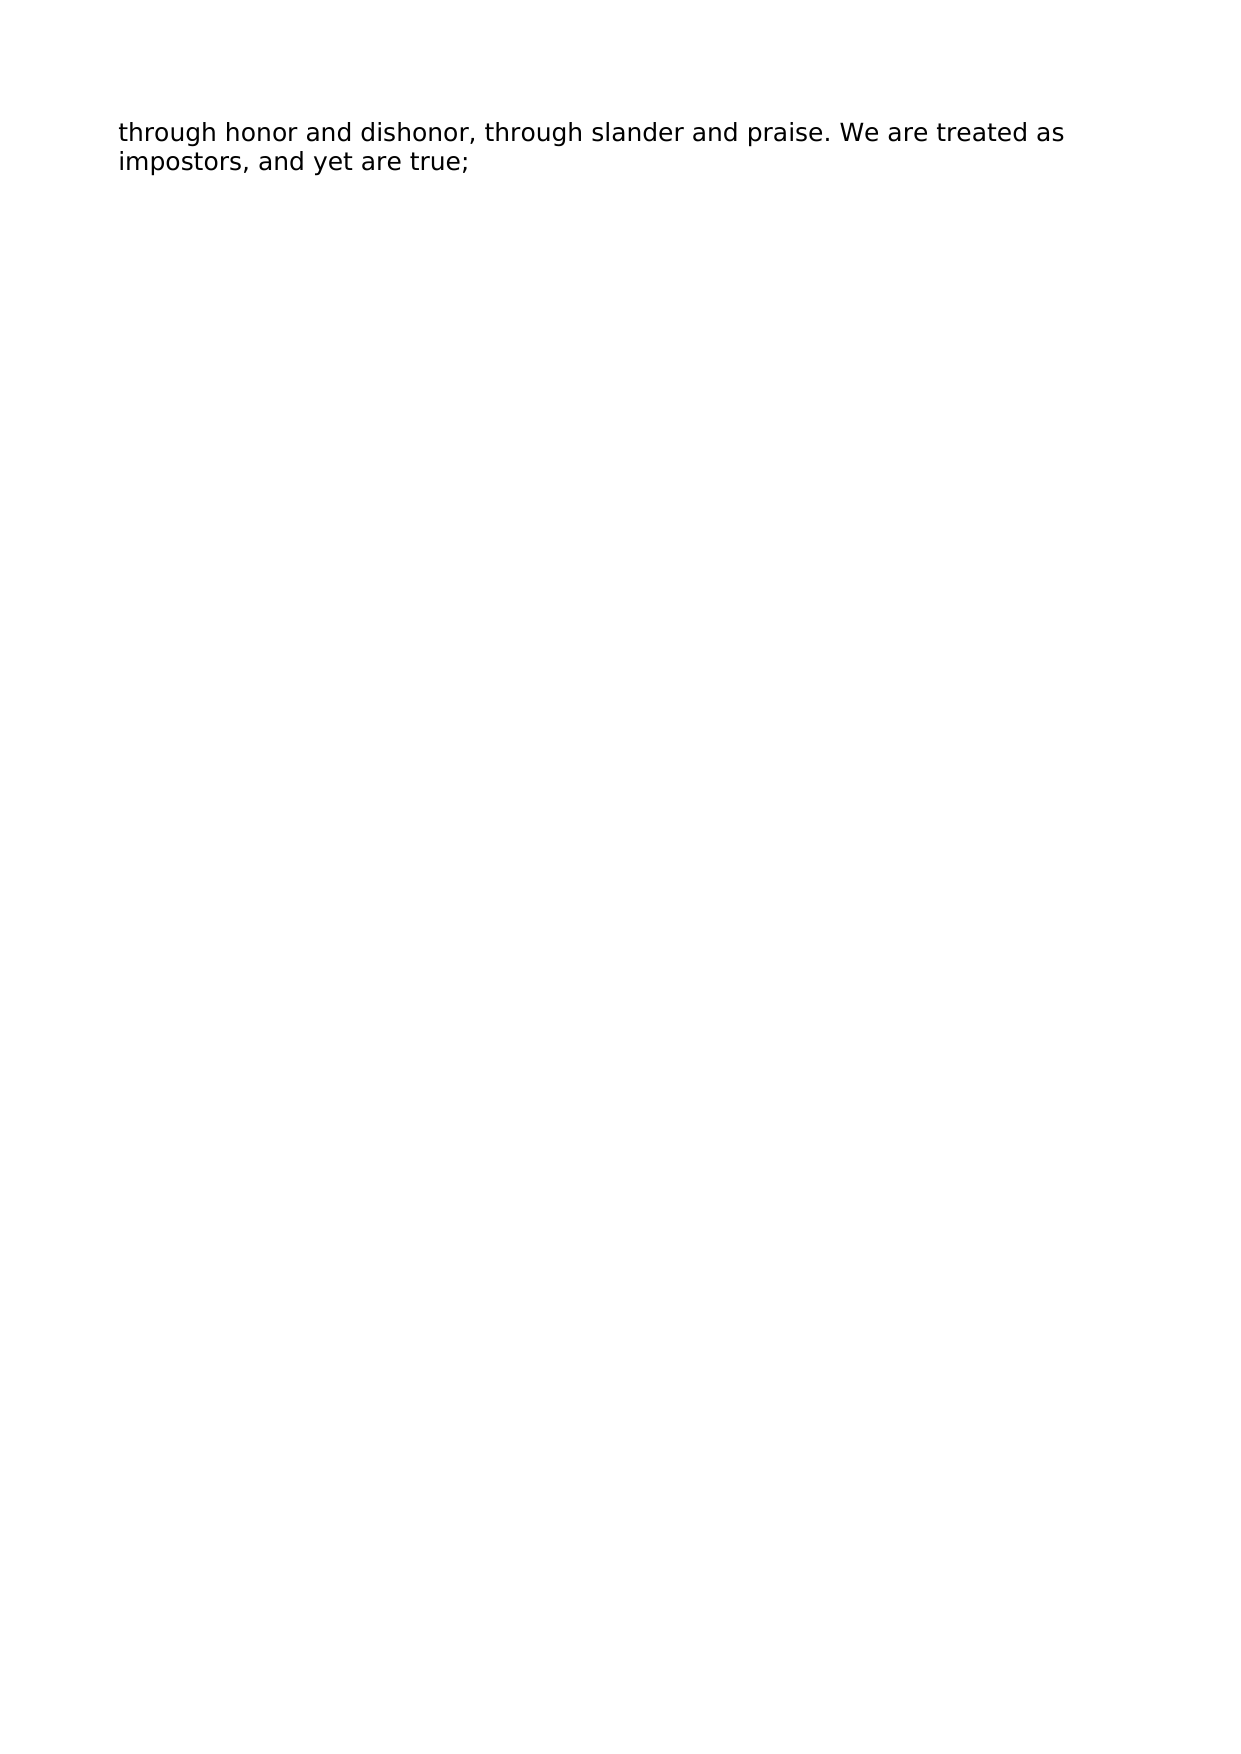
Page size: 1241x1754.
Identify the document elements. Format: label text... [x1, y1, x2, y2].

text through honor and dishonor, through slander and praise. We are treated as impostors, and yet are true; [118, 118, 1122, 176]
